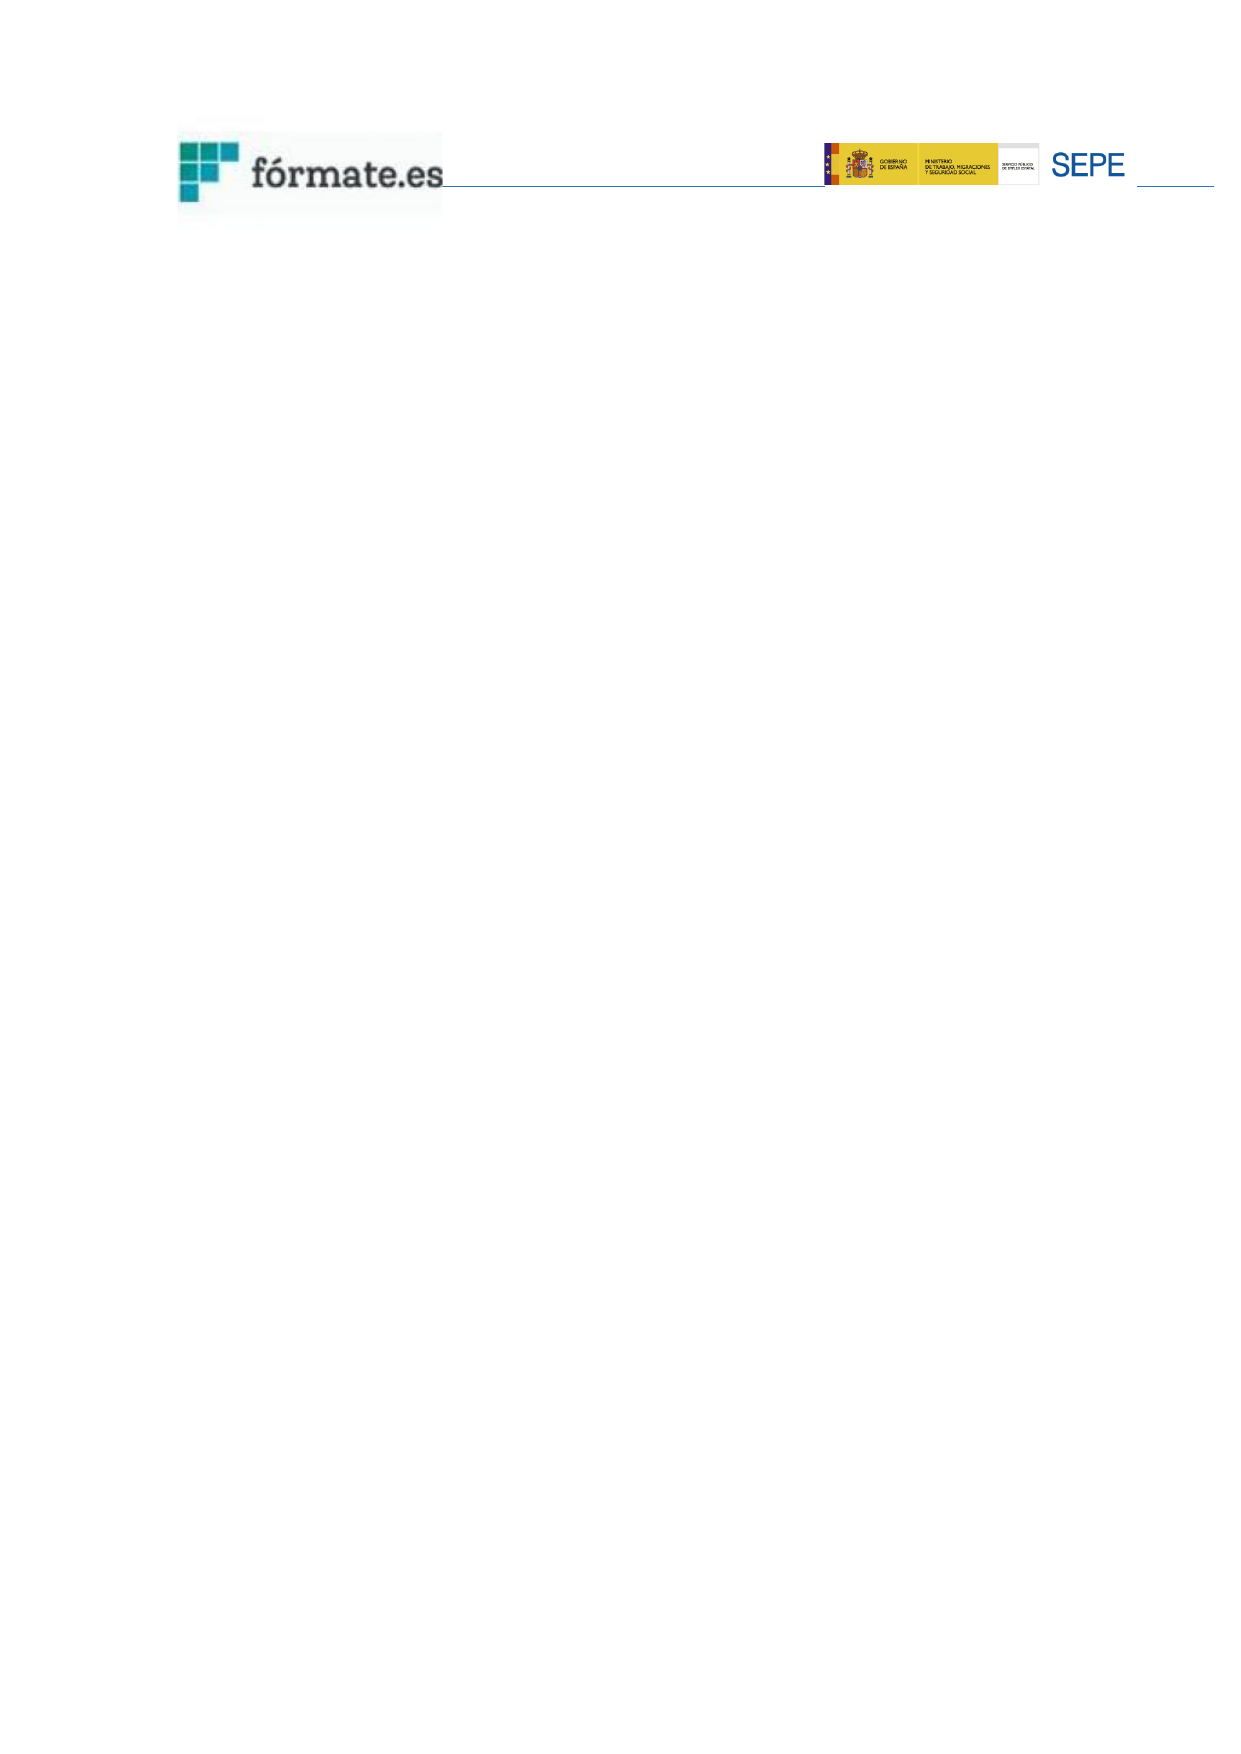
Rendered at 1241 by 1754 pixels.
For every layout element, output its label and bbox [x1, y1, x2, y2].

picture [824, 143, 1137, 185]
picture [177, 73, 443, 252]
